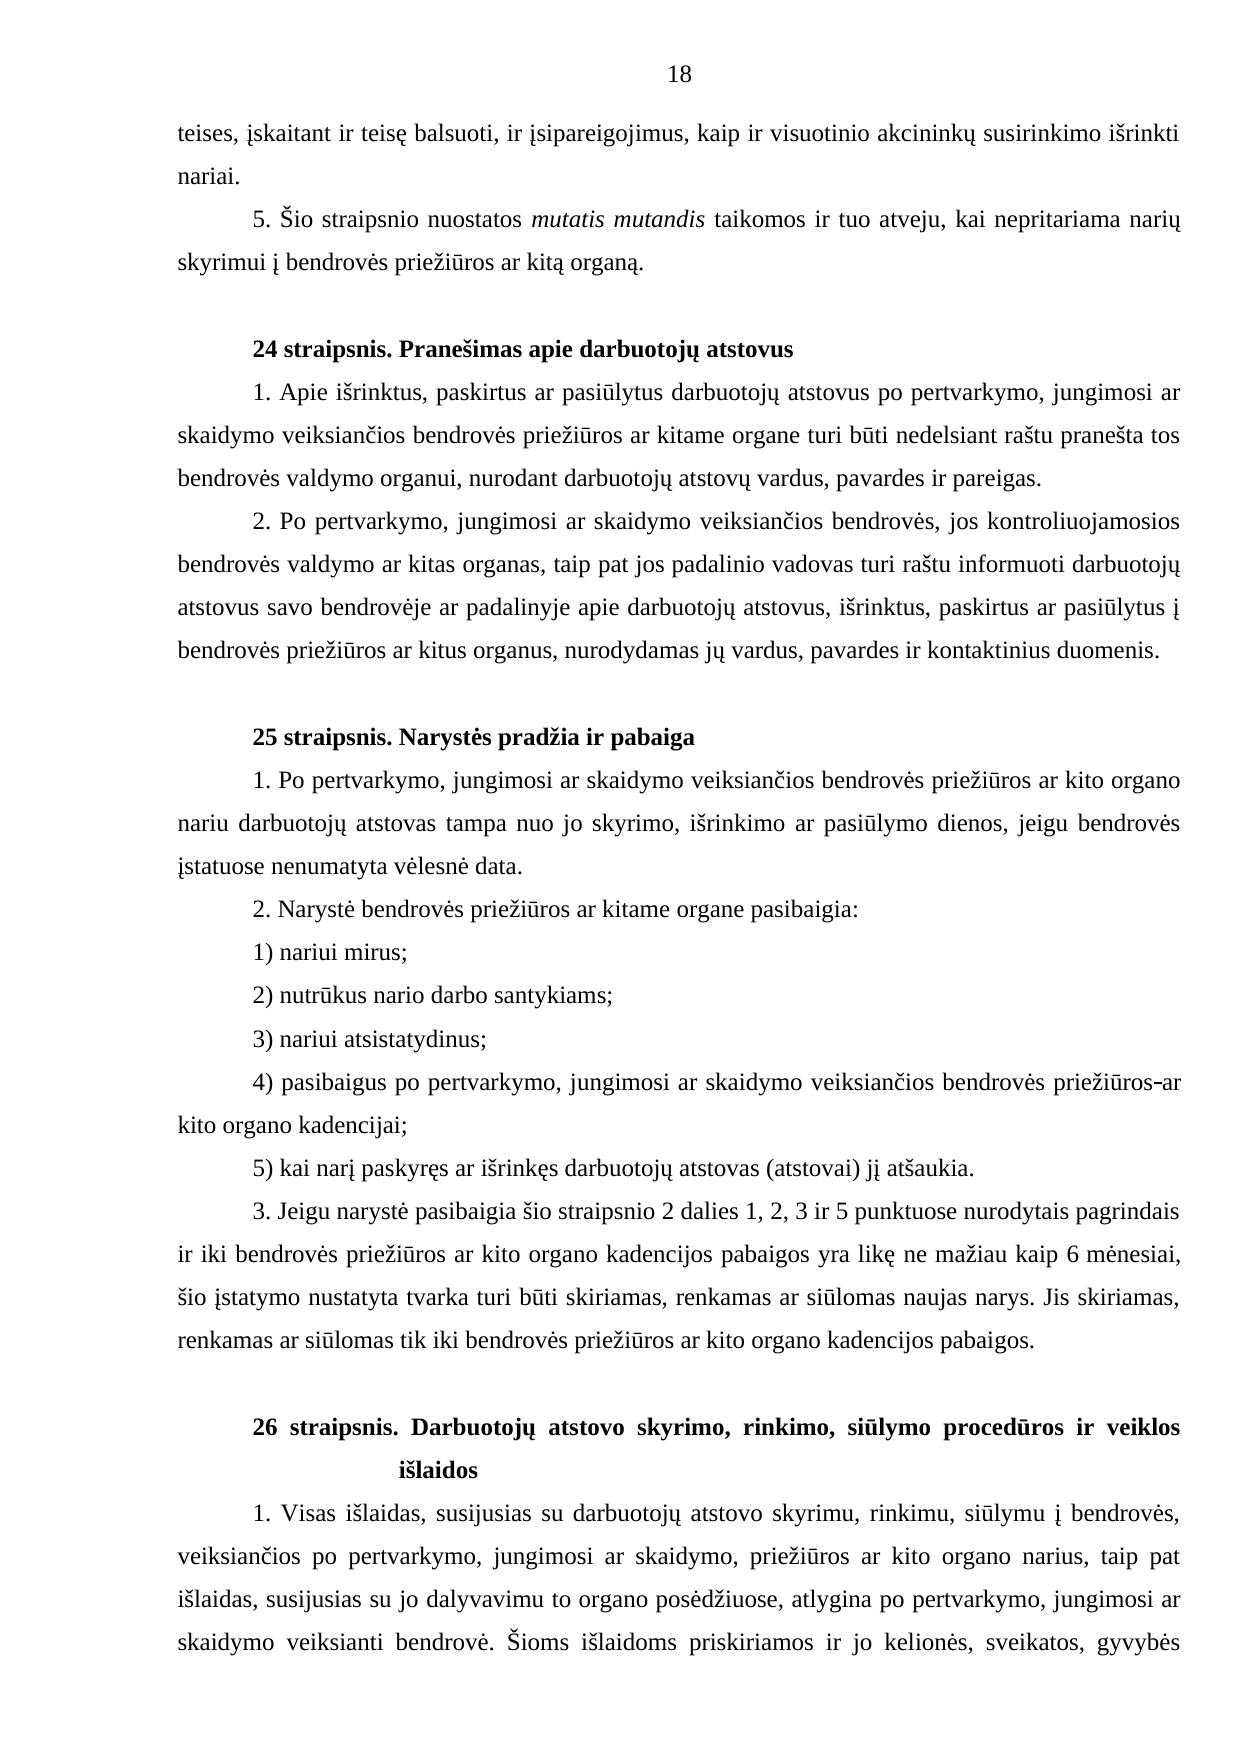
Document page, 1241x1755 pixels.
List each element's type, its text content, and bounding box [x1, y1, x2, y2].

text 24 straipsnis. Pranešimas apie darbuotojų atstovus [177, 334, 1181, 362]
text 1. Visas išlaidas, susijusias su darbuotojų atstovo skyrimu, rinkimu, siūlymu į bendrovės, veiksiančios po pertvarkymo, jungimosi ar skaidymo, priežiūros ar kito organo narius, taip pat išlaidas, susijusias su jo dalyvavimu to organo posėdžiuose, atlygina po pertvarkymo, jungimosi ar skaidymo veiksianti bendrovė. Šioms išlaidoms priskiriamos ir jo kelionės, sveikatos, gyvybės [177, 1498, 1181, 1656]
text 5. Šio straipsnio nuostatos mutatis mutandis taikomos ir tuo atveju, kai nepritariama narių skyrimui į bendrovės priežiūros ar kitą organą. [177, 204, 1181, 276]
text teises, įskaitant ir teisę balsuoti, ir įsipareigojimus, kaip ir visuotinio akcininkų susirinkimo išrinkti nariai. [177, 118, 1181, 190]
text 2) nutrūkus nario darbo santykiams; [177, 981, 1181, 1009]
text 2. Po pertvarkymo, jungimosi ar skaidymo veiksiančios bendrovės, jos kontroliuojamosios bendrovės valdymo ar kitas organas, taip pat jos padalinio vadovas turi raštu informuoti darbuotojų atstovus savo bendrovėje ar padalinyje apie darbuotojų atstovus, išrinktus, paskirtus ar pasiūlytus į bendrovės priežiūros ar kitus organus, nurodydamas jų vardus, pavardes ir kontaktinius duomenis. [177, 506, 1181, 664]
text 4) pasibaigus po pertvarkymo, jungimosi ar skaidymo veiksiančios bendrovės priežiūros ar kito organo kadencijai; [177, 1067, 1181, 1139]
text 26 straipsnis. Darbuotojų atstovo skyrimo, rinkimo, siūlymo procedūros ir veiklos išlaidos [252, 1412, 1181, 1484]
text 3) nariui atsistatydinus; [177, 1024, 1181, 1052]
text 1. Po pertvarkymo, jungimosi ar skaidymo veiksiančios bendrovės priežiūros ar kito organo nariu darbuotojų atstovas tampa nuo jo skyrimo, išrinkimo ar pasiūlymo dienos, jeigu bendrovės įstatuose nenumatyta vėlesnė data. [177, 765, 1181, 880]
text 3. Jeigu narystė pasibaigia šio straipsnio 2 dalies 1, 2, 3 ir 5 punktuose nurodytais pagrindais ir iki bendrovės priežiūros ar kito organo kadencijos pabaigos yra likę ne mažiau kaip 6 mėnesiai, šio įstatymo nustatyta tvarka turi būti skiriamas, renkamas ar siūlomas naujas narys. Jis skiriamas, renkamas ar siūlomas tik iki bendrovės priežiūros ar kito organo kadencijos pabaigos. [177, 1196, 1181, 1354]
text 2. Narystė bendrovės priežiūros ar kitame organe pasibaigia: [177, 894, 1181, 923]
text 5) kai narį paskyręs ar išrinkęs darbuotojų atstovas (atstovai) jį atšaukia. [177, 1153, 1181, 1182]
text 25 straipsnis. Narystės pradžia ir pabaiga [177, 722, 1181, 751]
text 1. Apie išrinktus, paskirtus ar pasiūlytus darbuotojų atstovus po pertvarkymo, jungimosi ar skaidymo veiksiančios bendrovės priežiūros ar kitame organe turi būti nedelsiant raštu pranešta tos bendrovės valdymo organui, nurodant darbuotojų atstovų vardus, pavardes ir pareigas. [177, 377, 1181, 492]
text 1) nariui mirus; [177, 937, 1181, 966]
